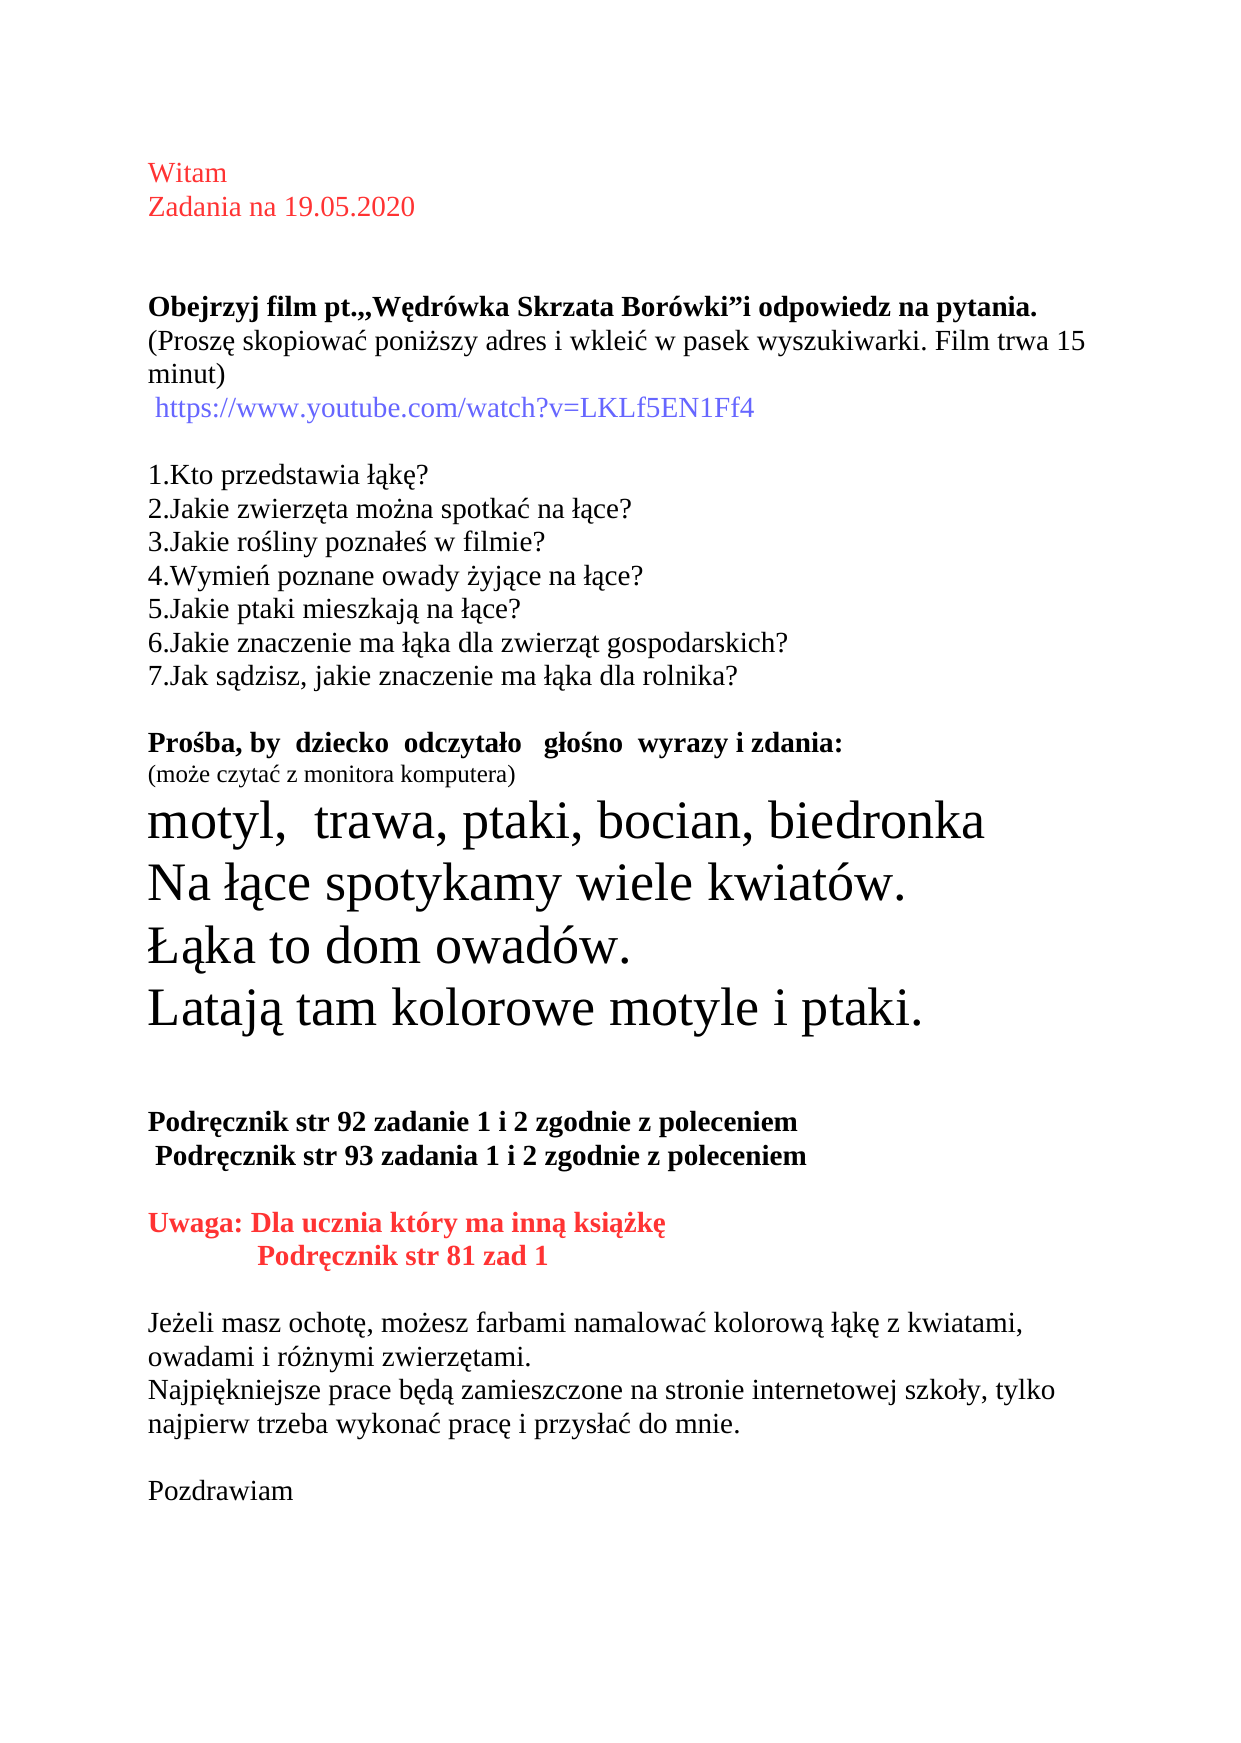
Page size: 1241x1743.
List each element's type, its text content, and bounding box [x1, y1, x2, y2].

text 1.Kto przedstawia łąkę? [148, 457, 1100, 491]
text Obejrzyj film pt.,,Wędrówka Skrzata Borówki”i odpowiedz na pytania. [148, 289, 1100, 323]
text Podręcznik str 92 zadanie 1 i 2 zgodnie z poleceniem [148, 1104, 1100, 1138]
text motyl, trawa, ptaki, bocian, biedronka [148, 788, 1100, 850]
text Zadania na 19.05.2020 [148, 189, 1100, 222]
text 2.Jakie zwierzęta można spotkać na łące? [148, 491, 1100, 524]
text 7.Jak sądzisz, jakie znaczenie ma łąka dla rolnika? [148, 658, 1100, 692]
text https://www.youtube.com/watch?v=LKLf5EN1Ff4 [148, 390, 1100, 424]
text Prośba, by dziecko odczytało głośno wyrazy i zdania: [148, 726, 1100, 759]
text (Proszę skopiować poniższy adres i wkleić w pasek wyszukiwarki. Film trwa 15 minut) [148, 323, 1100, 390]
text 3.Jakie rośliny poznałeś w filmie? [148, 524, 1100, 558]
text Witam [148, 155, 1100, 189]
text Latają tam kolorowe motyle i ptaki. [148, 975, 1100, 1037]
text 6.Jakie znaczenie ma łąka dla zwierząt gospodarskich? [148, 625, 1100, 658]
text Pozdrawiam [148, 1473, 1100, 1507]
text Podręcznik str 93 zadania 1 i 2 zgodnie z poleceniem [148, 1138, 1100, 1171]
text Jeżeli masz ochotę, możesz farbami namalować kolorową łąkę z kwiatami, owadami i różnymi zwierzętami. [148, 1305, 1100, 1372]
text (może czytać z monitora komputera) [148, 759, 1100, 788]
text 4.Wymień poznane owady żyjące na łące? [148, 558, 1100, 591]
text 5.Jakie ptaki mieszkają na łące? [148, 591, 1100, 625]
text Łąka to dom owadów. [148, 912, 1100, 975]
text Na łące spotykamy wiele kwiatów. [148, 850, 1100, 912]
text Podręcznik str 81 zad 1 [148, 1238, 1100, 1272]
text Uwaga: Dla ucznia który ma inną książkę [148, 1205, 1100, 1238]
text Najpiękniejsze prace będą zamieszczone na stronie internetowej szkoły, tylko najpierw trzeba wykonać pracę i przysłać do mnie. [148, 1372, 1100, 1439]
